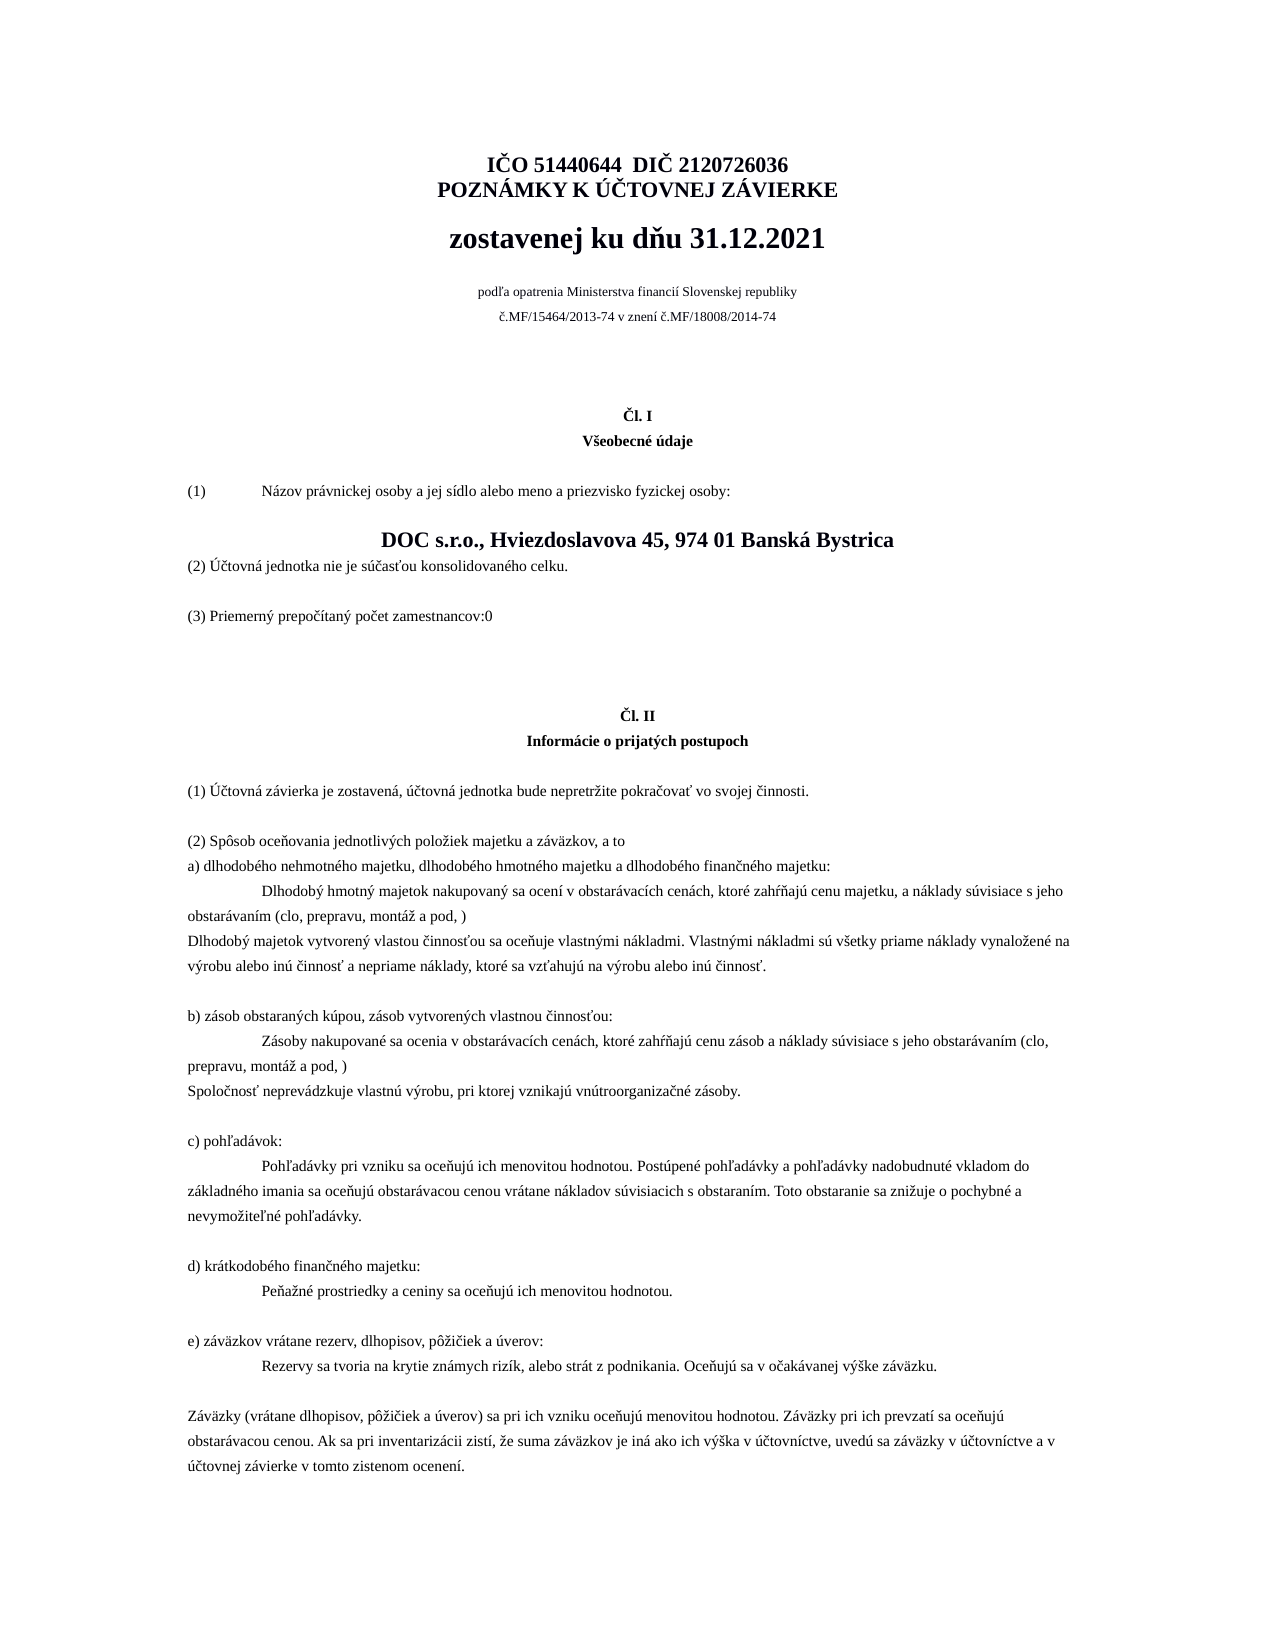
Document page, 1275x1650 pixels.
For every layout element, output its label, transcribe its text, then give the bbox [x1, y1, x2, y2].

text (2) Účtovná jednotka nie je súčasťou konsolidovaného celku. [187, 550, 1087, 575]
text e) záväzkov vrátane rezerv, dlhopisov, pôžičiek a úverov: [187, 1325, 1087, 1350]
text Zásoby nakupované sa ocenia v obstarávacích cenách, ktoré zahŕňajú cenu zásob a náklady súvisiace s jeho obstarávaním (clo, prepravu, montáž a pod, ) [187, 1025, 1087, 1075]
text Dlhodobý hmotný majetok nakupovaný sa ocení v obstarávacích cenách, ktoré zahŕňajú cenu majetku, a náklady súvisiace s jeho obstarávaním (clo, prepravu, montáž a pod, ) [187, 875, 1087, 925]
text Čl. I [187, 400, 1087, 425]
text (3) Priemerný prepočítaný počet zamestnancov:0 [187, 600, 1087, 625]
list Názov právnickej osoby a jej sídlo alebo meno a priezvisko fyzickej osoby: [187, 475, 1087, 500]
text IČO 51440644 DIČ 2120726036 [187, 150, 1087, 175]
text Informácie o prijatých postupoch [187, 725, 1087, 750]
text zostavenej ku dňu 31.12.2021 [187, 225, 1087, 250]
text Peňažné prostriedky a ceniny sa oceňujú ich menovitou hodnotou. [187, 1275, 1087, 1300]
text Spoločnosť neprevádzkuje vlastnú výrobu, pri ktorej vznikajú vnútroorganizačné zásoby. [187, 1075, 1087, 1100]
text d) krátkodobého finančného majetku: [187, 1250, 1087, 1275]
text POZNÁMKY K ÚČTOVNEJ ZÁVIERKE [187, 175, 1087, 200]
text Čl. II [187, 700, 1087, 725]
text c) pohľadávok: [187, 1125, 1087, 1150]
text (2) Spôsob oceňovania jednotlivých položiek majetku a záväzkov, a to [187, 825, 1087, 850]
text b) zásob obstaraných kúpou, zásob vytvorených vlastnou činnosťou: [187, 1000, 1087, 1025]
text č.MF/15464/2013-74 v znení č.MF/18008/2014-74 [187, 300, 1087, 325]
text Dlhodobý majetok vytvorený vlastou činnosťou sa oceňuje vlastnými nákladmi. Vlastnými nákladmi sú všetky priame náklady vynaložené na výrobu alebo inú činnosť a nepriame náklady, ktoré sa vzťahujú na výrobu alebo inú činnosť. [187, 925, 1087, 975]
text Všeobecné údaje [187, 425, 1087, 450]
text podľa opatrenia Ministerstva financií Slovenskej republiky [187, 275, 1087, 300]
text Záväzky (vrátane dlhopisov, pôžičiek a úverov) sa pri ich vzniku oceňujú menovitou hodnotou. Záväzky pri ich prevzatí sa oceňujú obstarávacou cenou. Ak sa pri inventarizácii zistí, že suma záväzkov je iná ako ich výška v účtovníctve, uvedú sa záväzky v účtovníctve a v účtovnej závierke v tomto zistenom ocenení. [187, 1400, 1087, 1475]
text Rezervy sa tvoria na krytie známych rizík, alebo strát z podnikania. Oceňujú sa v očakávanej výške záväzku. [187, 1350, 1087, 1375]
text a) dlhodobého nehmotného majetku, dlhodobého hmotného majetku a dlhodobého finančného majetku: [187, 850, 1087, 875]
text Pohľadávky pri vzniku sa oceňujú ich menovitou hodnotou. Postúpené pohľadávky a pohľadávky nadobudnuté vkladom do základného imania sa oceňujú obstarávacou cenou vrátane nákladov súvisiacich s obstaraním. Toto obstaranie sa znižuje o pochybné a nevymožiteľné pohľadávky. [187, 1150, 1087, 1225]
text (1) Účtovná závierka je zostavená, účtovná jednotka bude nepretržite pokračovať vo svojej činnosti. [187, 775, 1087, 800]
text DOC s.r.o., Hviezdoslavova 45, 974 01 Banská Bystrica [187, 525, 1087, 550]
